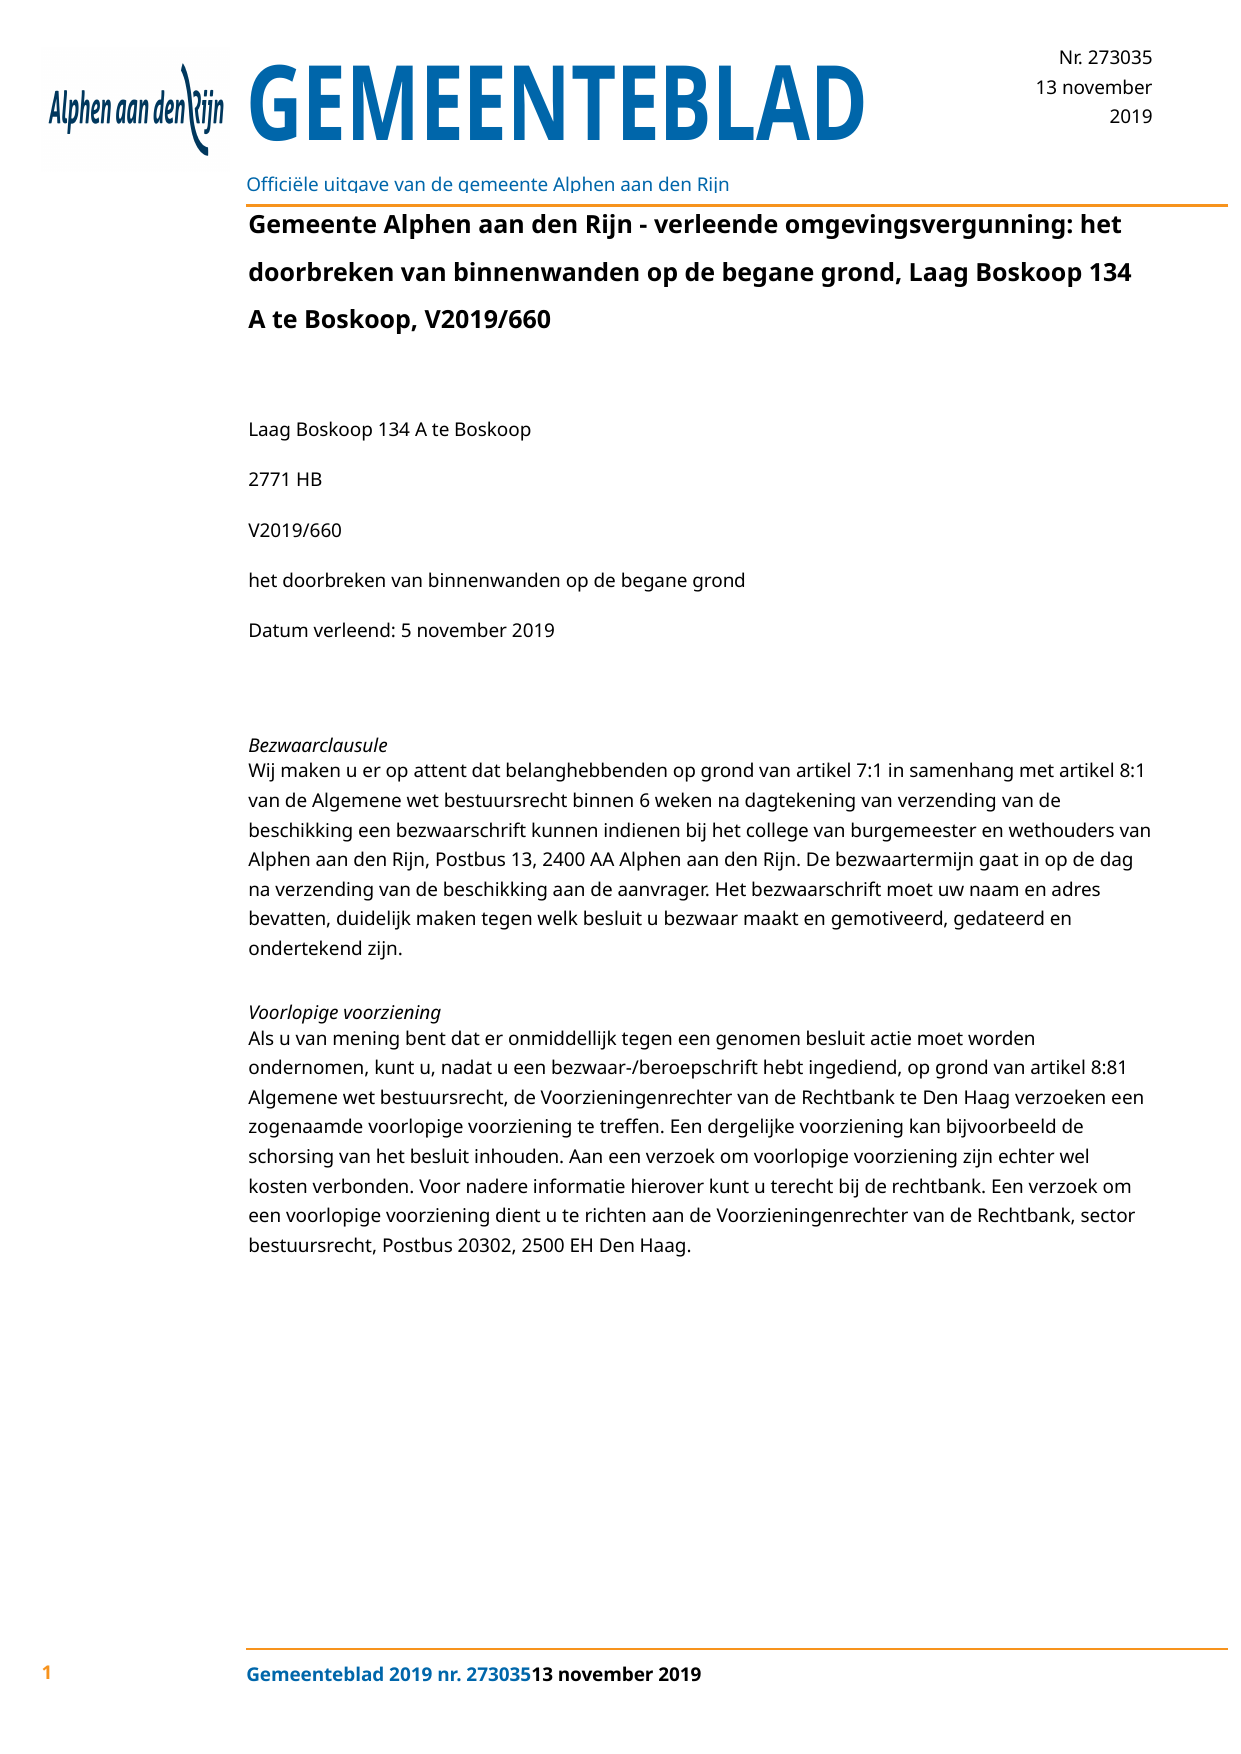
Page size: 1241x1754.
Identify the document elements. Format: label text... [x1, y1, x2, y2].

text Bezwaarclausule [248, 732, 1152, 758]
picture [41, 47, 231, 172]
text Datum verleend: 5 november 2019 [248, 618, 1152, 643]
text Laag Boskoop 134 A te Boskoop [248, 416, 1152, 442]
text Gemeente Alphen aan den Rijn - verleende omgevingsvergunning: het doorbreken van binnenwanden op de begane grond, Laag Boskoop 134 A te Boskoop, V2019/660 [248, 207, 1152, 336]
text het doorbreken van binnenwanden op de begane grond [248, 567, 1152, 593]
text Voorlopige voorziening [248, 999, 1152, 1025]
text V2019/660 [248, 517, 1152, 542]
text Wij maken u er op attent dat belanghebbenden op grond van artikel 7:1 in samenhang met artikel 8:1 van de Algemene wet bestuursrecht binnen 6 weken na dagtekening van verzending van de beschikking een bezwaarschrift kunnen indienen bij het college van burgemeester en wethouders van Alphen aan den Rijn, Postbus 13, 2400 AA Alphen aan den Rijn. De bezwaartermijn gaat in op de dag na verzending van de beschikking aan de aanvrager. Het bezwaarschrift moet uw naam en adres bevatten, duidelijk maken tegen welk besluit u bezwaar maakt en gemotiveerd, gedateerd en ondertekend zijn. [248, 758, 1152, 961]
text 2771 HB [248, 466, 1152, 492]
text Als u van mening bent dat er onmiddellijk tegen een genomen besluit actie moet worden ondernomen, kunt u, nadat u een bezwaar-/beroepschrift hebt ingediend, op grond van artikel 8:81 Algemene wet bestuursrecht, de Voorzieningenrechter van de Rechtbank te Den Haag verzoeken een zogenaamde voorlopige voorziening te treffen. Een dergelijke voorziening kan bijvoorbeeld de schorsing van het besluit inhouden. Aan een verzoek om voorlopige voorziening zijn echter wel kosten verbonden. Voor nadere informatie hierover kunt u terecht bij de rechtbank. Een verzoek om een voorlopige voorziening dient u te richten aan de Voorzieningenrechter van de Rechtbank, sector bestuursrecht, Postbus 20302, 2500 EH Den Haag. [248, 1025, 1152, 1258]
